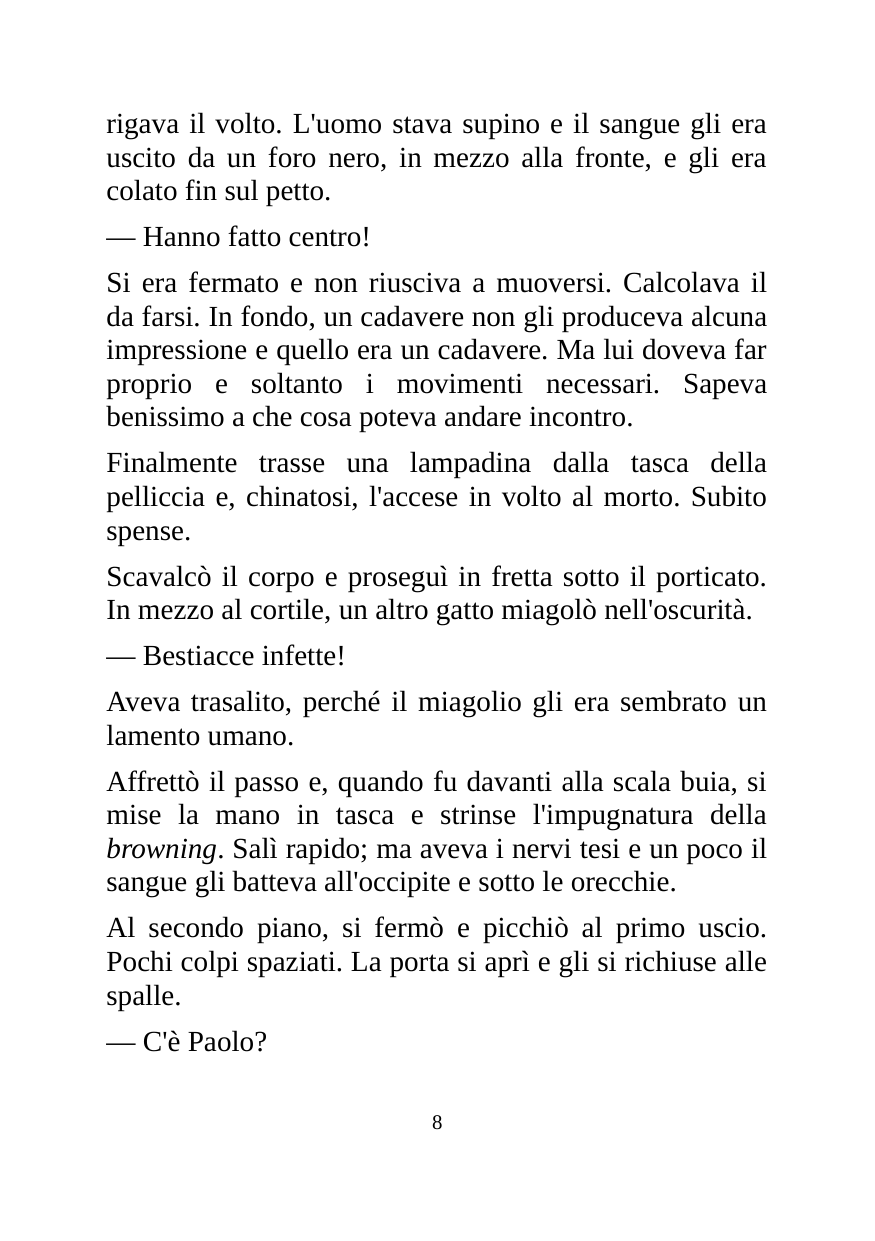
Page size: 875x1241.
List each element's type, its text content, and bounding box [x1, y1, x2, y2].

text — C'è Paolo? [106, 1024, 768, 1057]
text Affrettò il passo e, quando fu davanti alla scala buia, si mise la mano in tasca e strinse l'impugnatura della browning. Salì rapido; ma aveva i nervi tesi e un poco il sangue gli batteva all'occipite e sotto le orecchie. [106, 764, 768, 898]
text rigava il volto. L'uomo stava supino e il sangue gli era uscito da un foro nero, in mezzo alla fronte, e gli era colato fin sul petto. [106, 106, 768, 207]
text Al secondo piano, si fermò e picchiò al primo uscio. Pochi colpi spaziati. La porta si aprì e gli si richiuse alle spalle. [106, 911, 768, 1011]
text Scavalcò il corpo e proseguì in fretta sotto il porticato. In mezzo al cortile, un altro gatto miagolò nell'oscurità. [106, 559, 768, 626]
text Si era fermato e non riusciva a muoversi. Calcolava il da farsi. In fondo, un cadavere non gli produceva alcuna impressione e quello era un cadavere. Ma lui doveva far proprio e soltanto i movimenti necessari. Sapeva benissimo a che cosa poteva andare incontro. [106, 265, 768, 433]
text — Bestiacce infette! [106, 638, 768, 672]
text — Hanno fatto centro! [106, 219, 768, 253]
text Aveva trasalito, perché il miagolio gli era sembrato un lamento umano. [106, 684, 768, 751]
text Finalmente trasse una lampadina dalla tasca della pelliccia e, chinatosi, l'accese in volto al morto. Subito spense. [106, 446, 768, 546]
